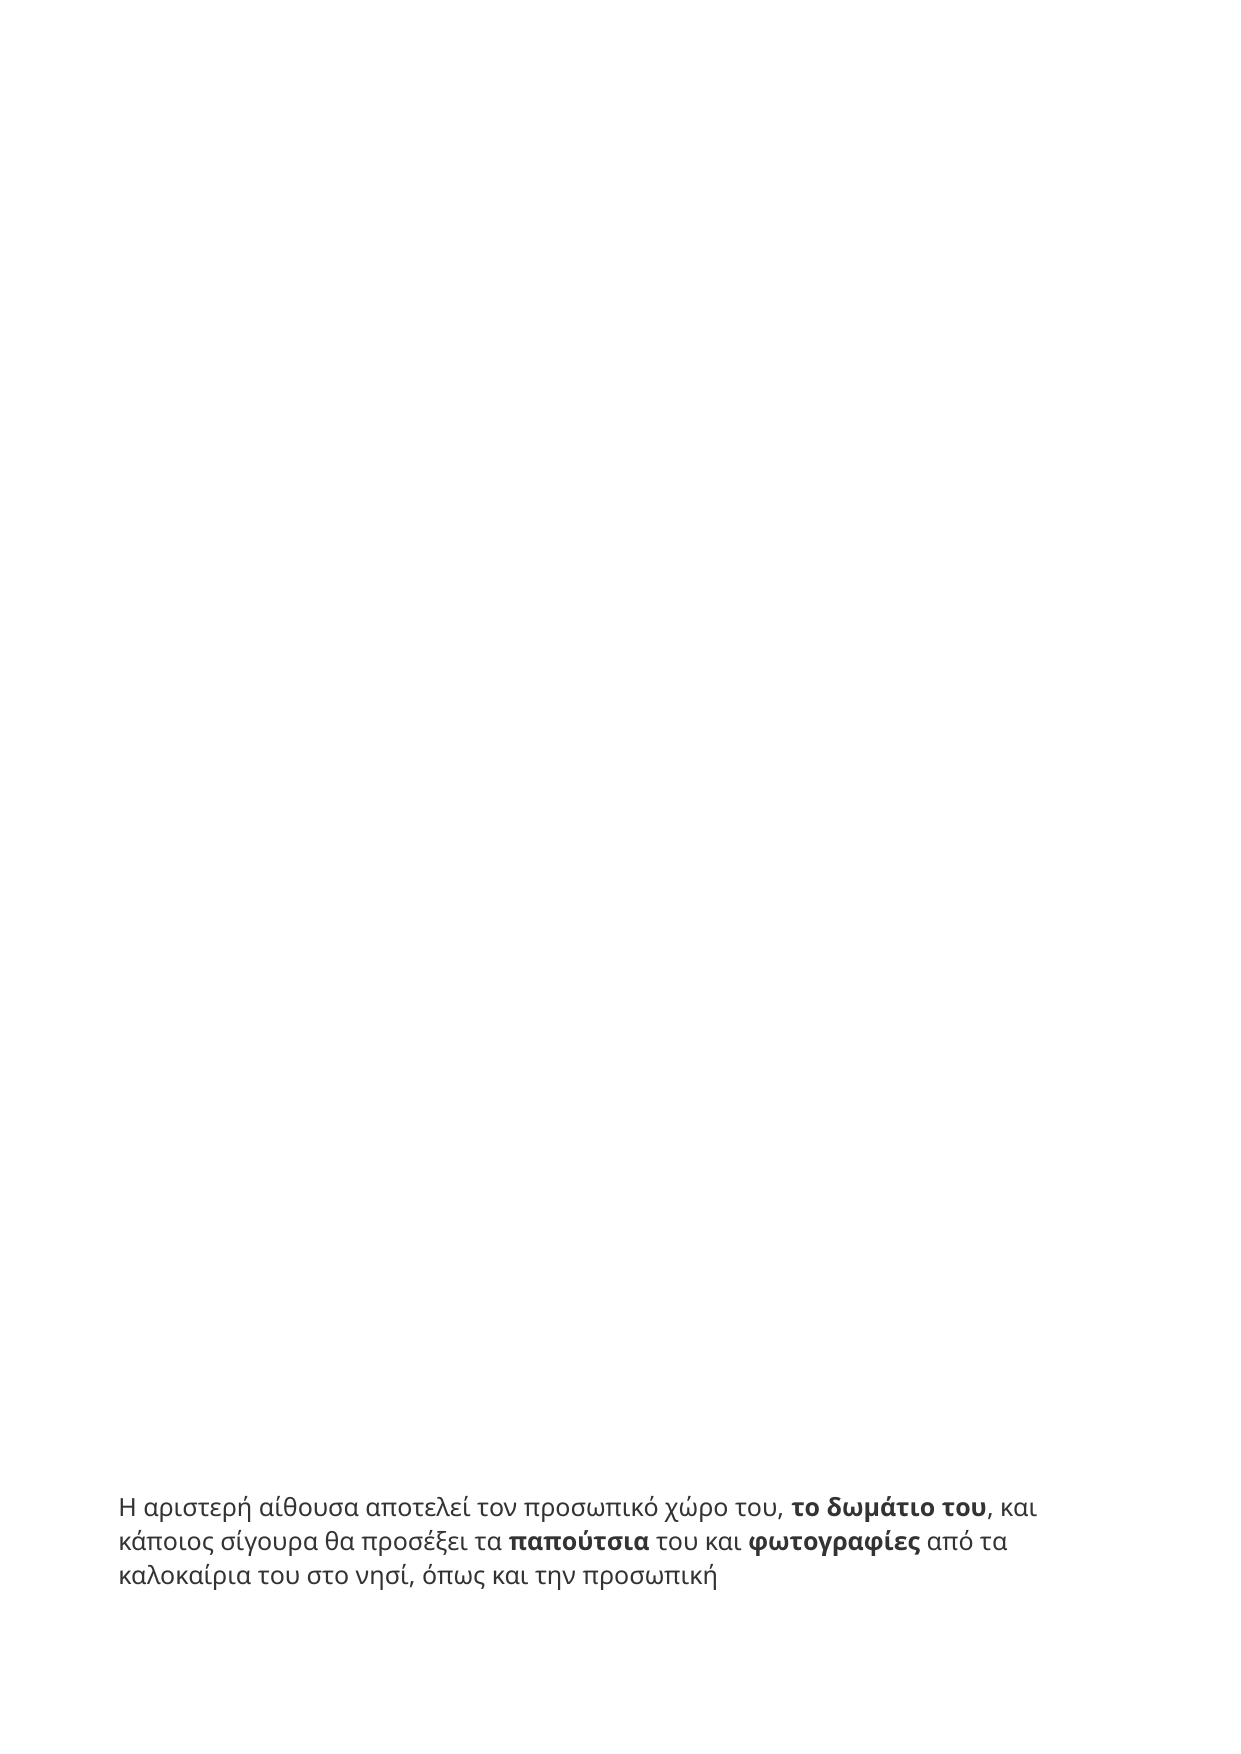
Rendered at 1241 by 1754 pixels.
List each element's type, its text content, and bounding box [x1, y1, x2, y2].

text Η αριστερή αίθουσα αποτελεί τον προσωπικό χώρο του, το δωμάτιο του, και κάποιος σίγουρα θα προσέξει τα παπούτσια του και φωτογραφίες από τα καλοκαίρια του στο νησί, όπως και την προσωπική [118, 1489, 1122, 1592]
